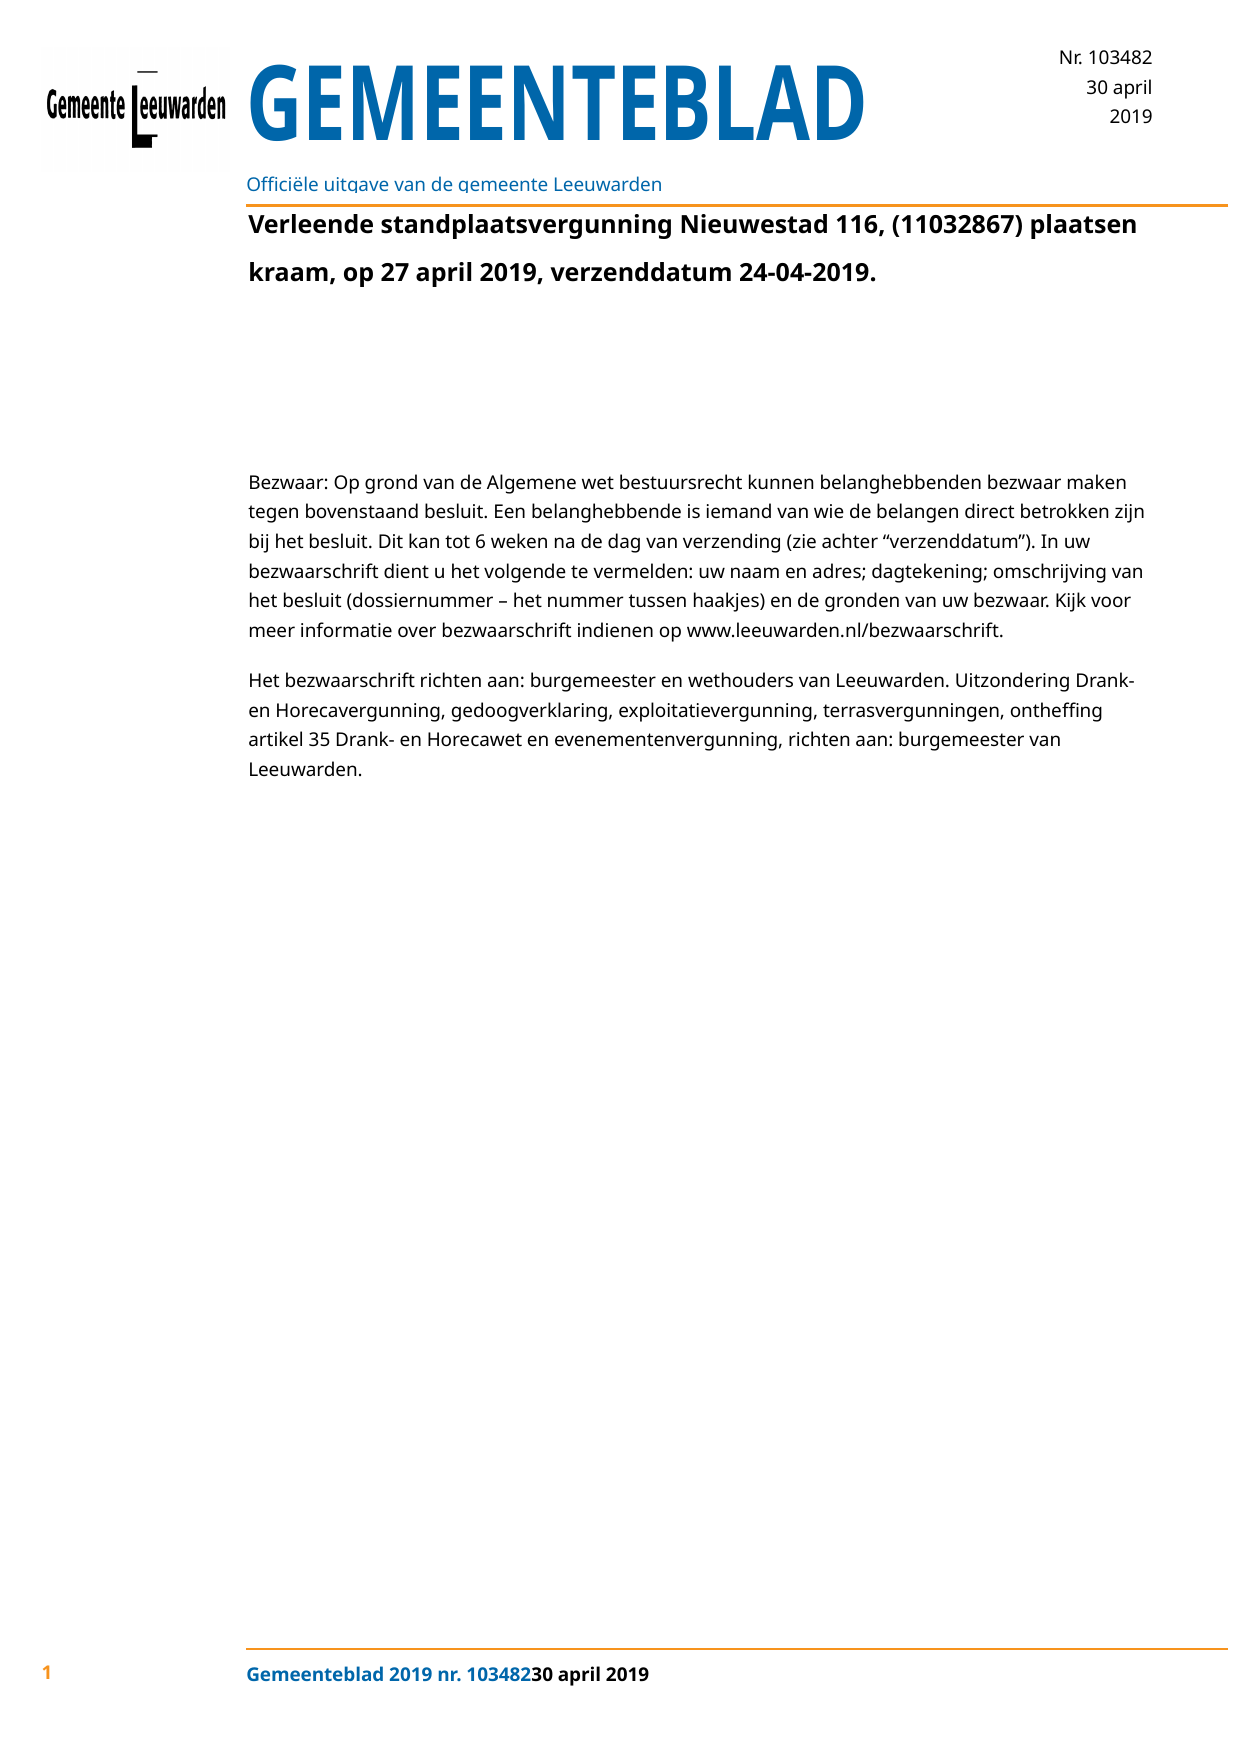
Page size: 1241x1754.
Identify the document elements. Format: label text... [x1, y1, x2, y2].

picture [41, 47, 231, 172]
text Het bezwaarschrift richten aan: burgemeester en wethouders van Leeuwarden. Uitzondering Drank- en Horecavergunning, gedoogverklaring, exploitatievergunning, terrasvergunningen, ontheffing artikel 35 Drank- en Horecawet en evenementenvergunning, richten aan: burgemeester van Leeuwarden. [248, 667, 1152, 782]
text Bezwaar: Op grond van de Algemene wet bestuursrecht kunnen belanghebbenden bezwaar maken tegen bovenstaand besluit. Een belanghebbende is iemand van wie de belangen direct betrokken zijn bij het besluit. Dit kan tot 6 weken na de dag van verzending (zie achter “verzenddatum”). In uw bezwaarschrift dient u het volgende te vermelden: uw naam en adres; dagtekening; omschrijving van het besluit (dossiernummer – het nummer tussen haakjes) en de gronden van uw bezwaar. Kijk voor meer informatie over bezwaarschrift indienen op www.leeuwarden.nl/bezwaarschrift. [248, 469, 1152, 643]
text Verleende standplaatsvergunning Nieuwestad 116, (11032867) plaatsen kraam, op 27 april 2019, verzenddatum 24-04-2019. [248, 207, 1152, 288]
